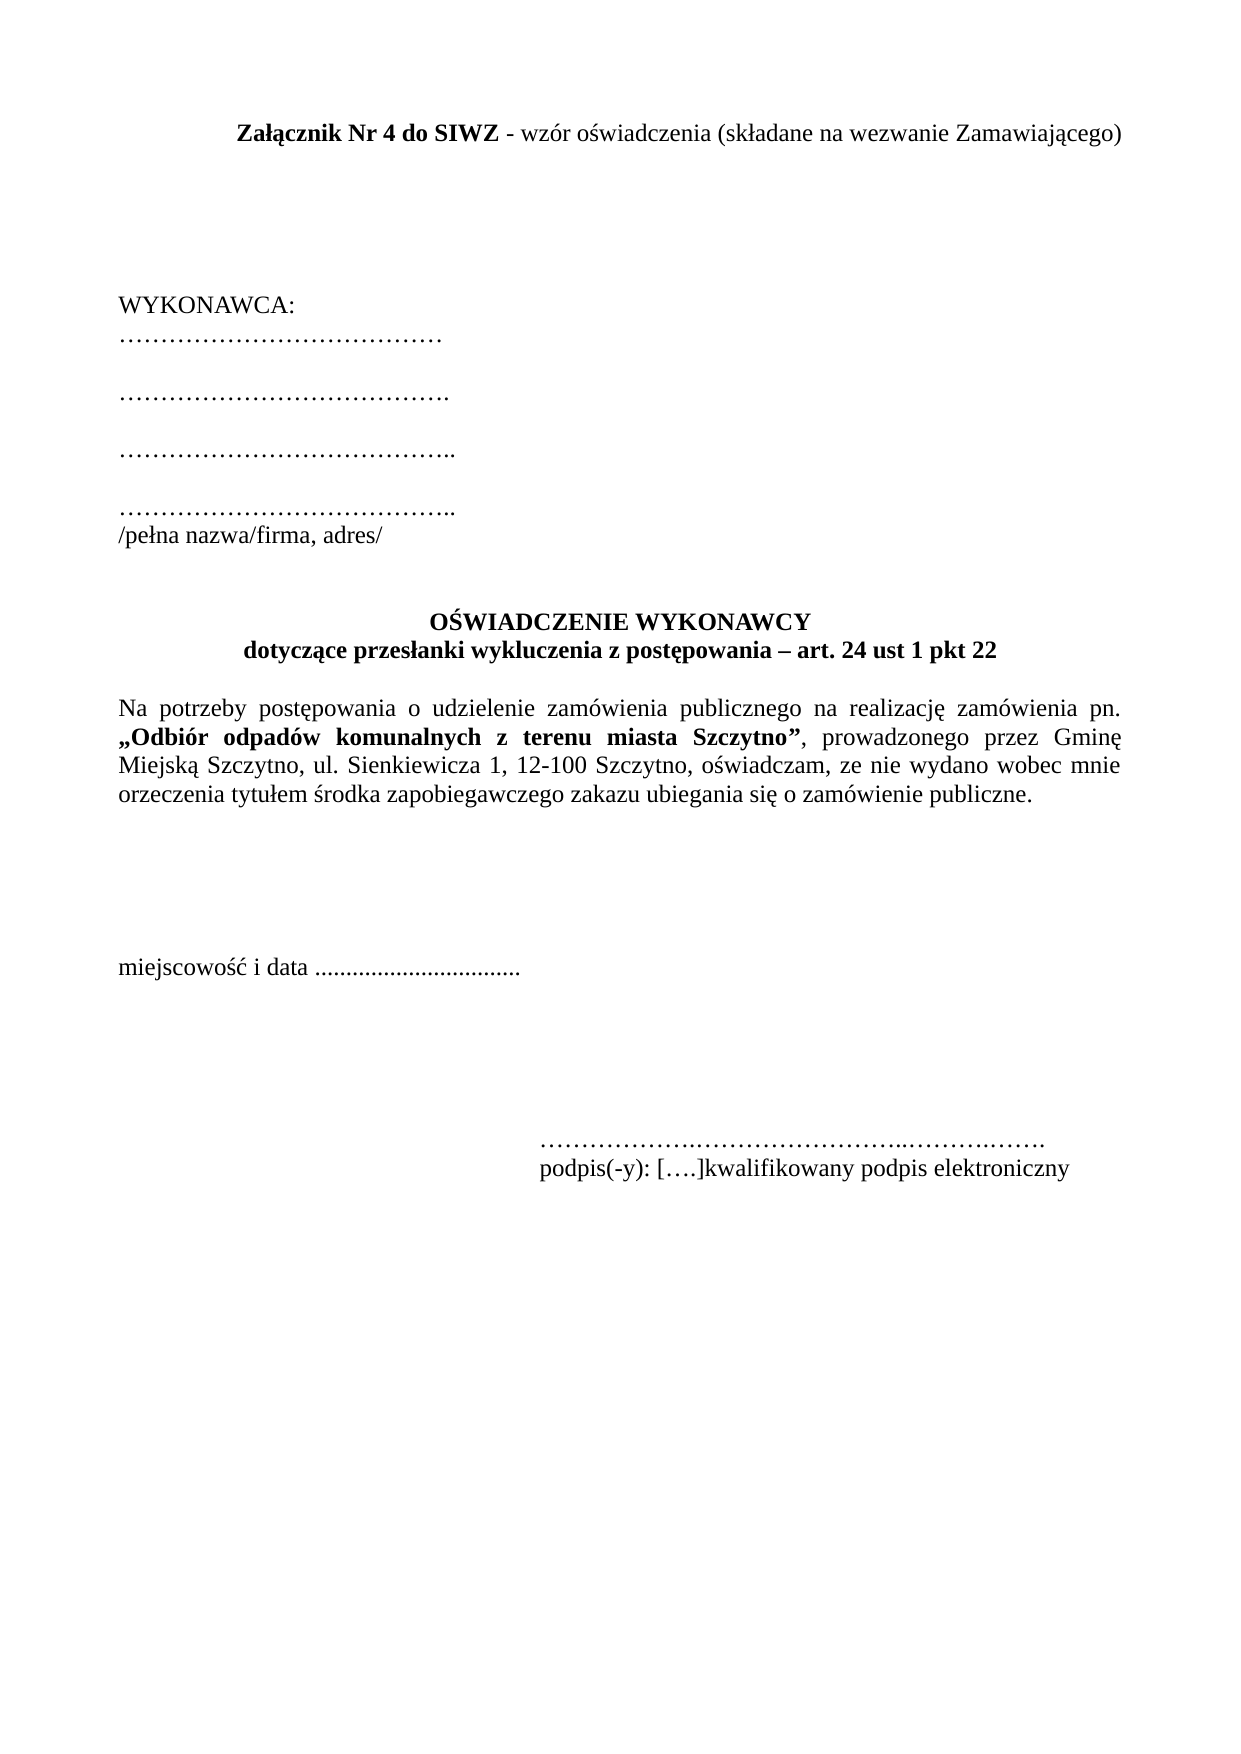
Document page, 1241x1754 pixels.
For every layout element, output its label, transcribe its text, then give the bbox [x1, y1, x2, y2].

title ………………………………….. [118, 492, 1122, 521]
title dotyczące przesłanki wykluczenia z postępowania – art. 24 ust 1 pkt 22 [118, 636, 1122, 664]
text miejscowość i data ................................. [118, 952, 1122, 981]
title ………………………………….. [118, 434, 1122, 463]
title WYKONAWCA: [118, 291, 1122, 319]
title OŚWIADCZENIE WYKONAWCY [118, 607, 1122, 636]
text Na potrzeby postępowania o udzielenie zamówienia publicznego na realizację zamówienia pn. „Odbiór odpadów komunalnych z terenu miasta Szczytno”, prowadzonego przez Gminę Miejską Szczytno, ul. Sienkiewicza 1, 12-100 Szczytno, oświadczam, ze nie wydano wobec mnie orzeczenia tytułem środka zapobiegawczego zakazu ubiegania się o zamówienie publiczne. [118, 693, 1122, 808]
text ……………….……………………..……….……. [118, 1124, 1122, 1153]
title …………………………………. [118, 377, 1122, 406]
text podpis(-y): [….]kwalifikowany podpis elektroniczny [118, 1153, 1122, 1182]
title Załącznik Nr 4 do SIWZ - wzór oświadczenia (składane na wezwanie Zamawiającego) [118, 118, 1122, 147]
title /pełna nazwa/firma, adres/ [118, 521, 1122, 549]
title ………………………………… [118, 319, 1122, 348]
